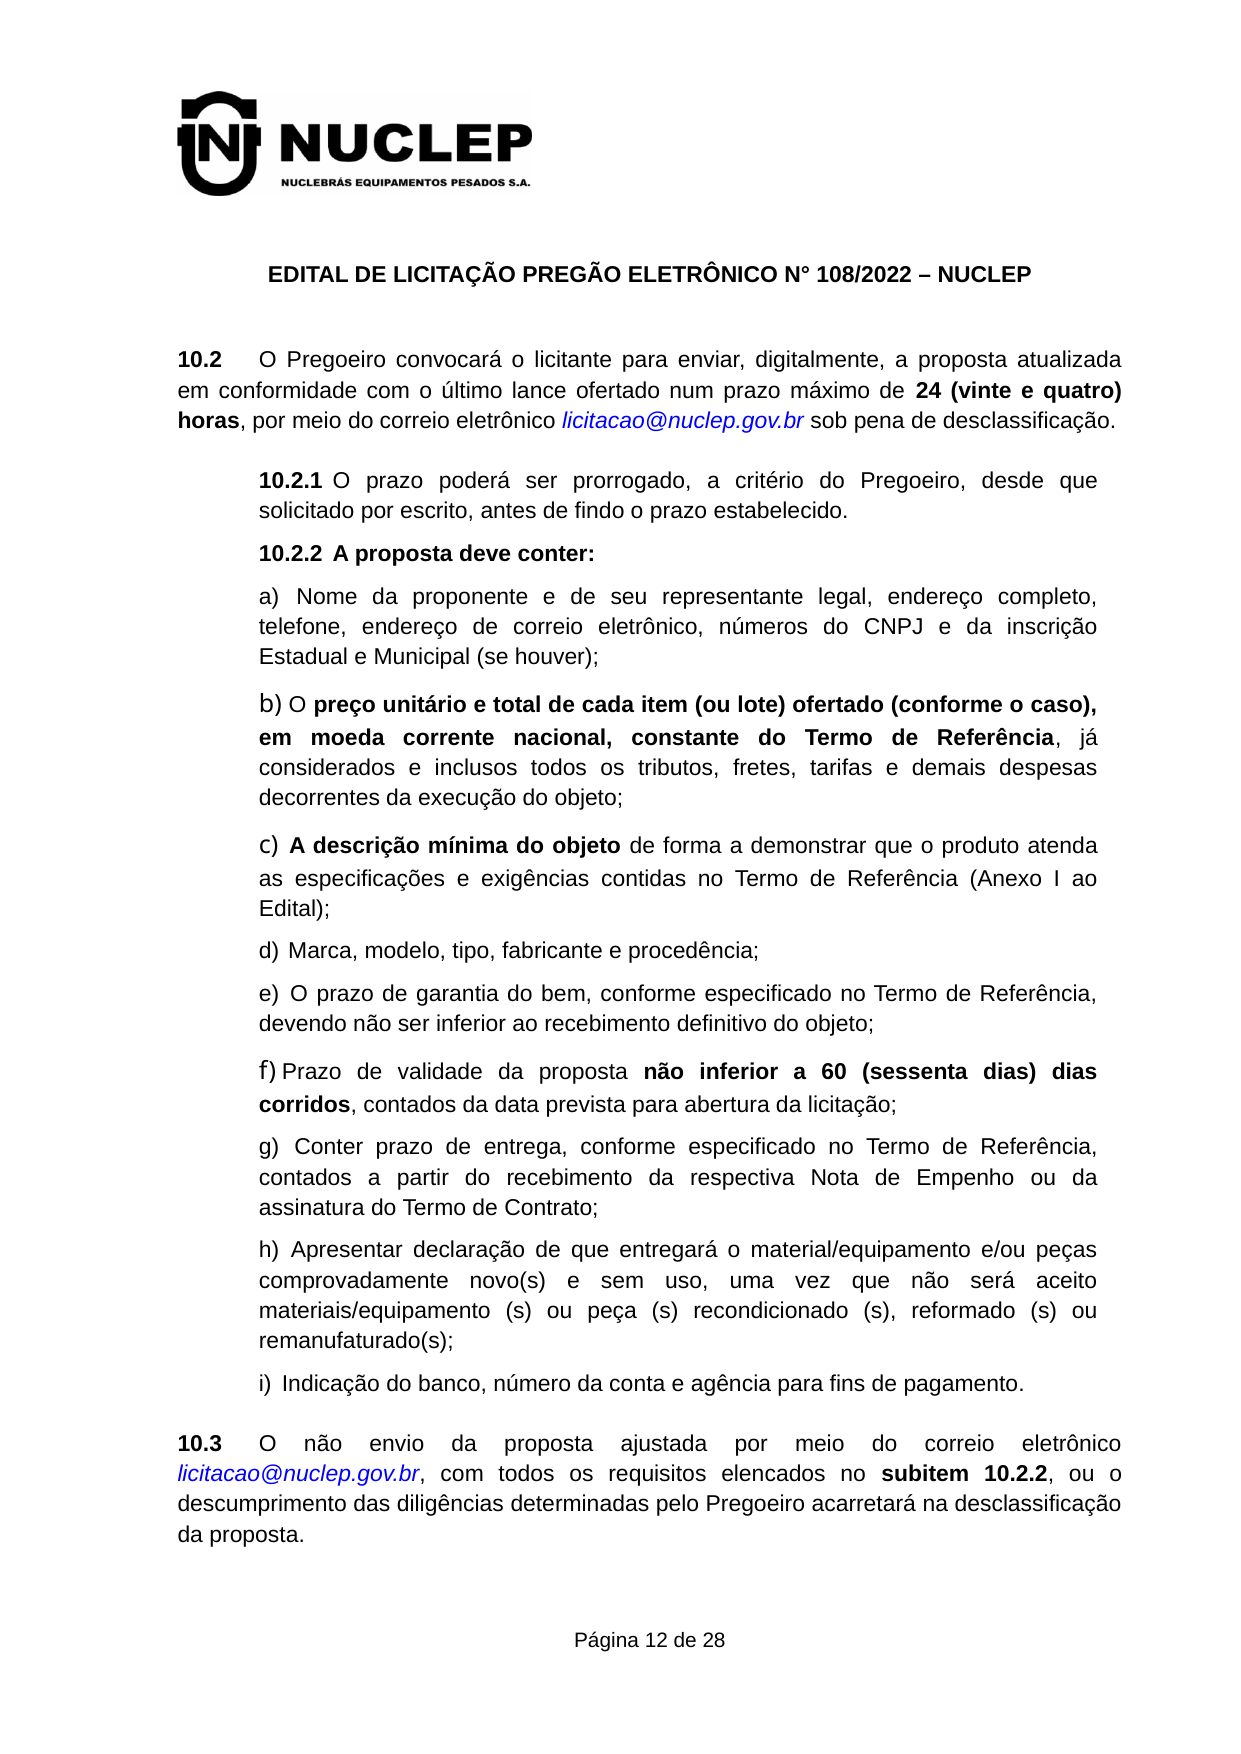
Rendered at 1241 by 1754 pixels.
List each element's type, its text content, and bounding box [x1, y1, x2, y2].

list O Pregoeiro convocará o licitante para enviar, digitalmente, a proposta atualizada em conformidade com o último lance ofertado num prazo máximo de 24 (vinte e quatro) horas, por meio do correio eletrônico licitacao@nuclep.gov.br sob pena de desclassificação. [177, 346, 1122, 433]
list O prazo de garantia do bem, conforme especificado no Termo de Referência, devendo não ser inferior ao recebimento definitivo do objeto; [259, 980, 1098, 1037]
list Conter prazo de entrega, conforme especificado no Termo de Referência, contados a partir do recebimento da respectiva Nota de Empenho ou da assinatura do Termo de Contrato; [259, 1133, 1098, 1220]
list A proposta deve conter: [259, 540, 1098, 566]
list Prazo de validade da proposta não inferior a 60 (sessenta dias) dias corridos, contados da data prevista para abertura da licitação; [259, 1053, 1098, 1117]
list O prazo poderá ser prorrogado, a critério do Pregoeiro, desde que solicitado por escrito, antes de findo o prazo estabelecido. [259, 467, 1098, 524]
list Nome da proponente e de seu representante legal, endereço completo, telefone, endereço de correio eletrônico, números do CNPJ e da inscrição Estadual e Municipal (se houver); [259, 583, 1098, 669]
list O preço unitário e total de cada item (ou lote) ofertado (conforme o caso), em moeda corrente nacional, constante do Termo de Referência, já considerados e inclusos todos os tributos, fretes, tarifas e demais despesas decorrentes da execução do objeto; [259, 686, 1098, 810]
list Indicação do banco, número da conta e agência para fins de pagamento. [259, 1369, 1098, 1396]
picture [177, 91, 532, 196]
list O não envio da proposta ajustada por meio do correio eletrônico licitacao@nuclep.gov.br, com todos os requisitos elencados no subitem 10.2.2, ou o descumprimento das diligências determinadas pelo Pregoeiro acarretará na desclassificação da proposta. [177, 1430, 1122, 1547]
list Apresentar declaração de que entregará o material/equipamento e/ou peças comprovadamente novo(s) e sem uso, uma vez que não será aceito materiais/equipamento (s) ou peça (s) recondicionado (s), reformado (s) ou remanufaturado(s); [259, 1236, 1098, 1353]
list A descrição mínima do objeto de forma a demonstrar que o produto atenda as especificações e exigências contidas no Termo de Referência (Anexo I ao Edital); [259, 827, 1098, 921]
list Marca, modelo, tipo, fabricante e procedência; [259, 937, 1098, 964]
